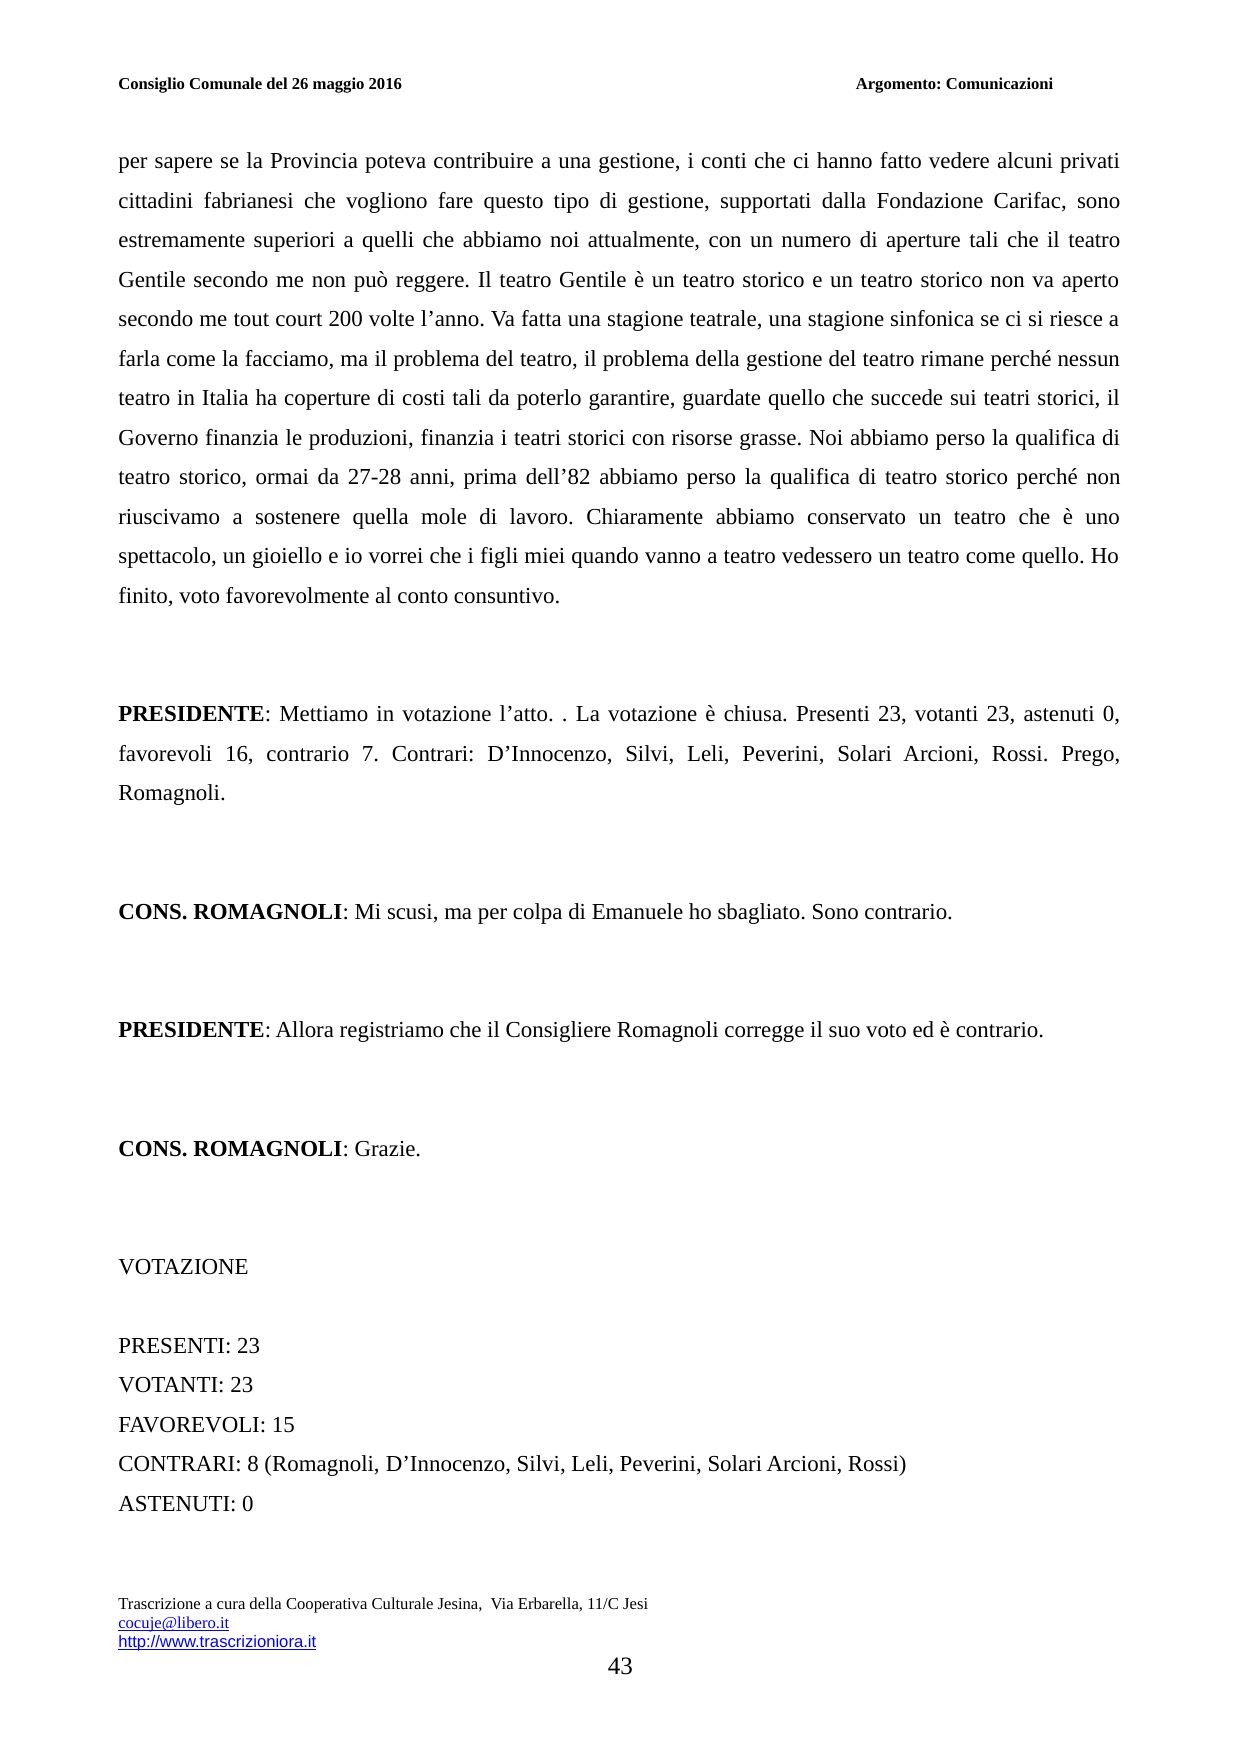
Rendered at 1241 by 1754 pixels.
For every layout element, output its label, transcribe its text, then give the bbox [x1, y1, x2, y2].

text PRESIDENTE: Allora registriamo che il Consigliere Romagnoli corregge il suo voto ed è contrario. [118, 1016, 1122, 1042]
text PRESENTI: 23 [118, 1332, 1122, 1358]
text VOTANTI: 23 [118, 1371, 1122, 1398]
text CONS. ROMAGNOLI: Grazie. [118, 1134, 1122, 1161]
text FAVOREVOLI: 15 [118, 1411, 1122, 1437]
text VOTAZIONE [118, 1253, 1122, 1279]
text PRESIDENTE: Mettiamo in votazione l’atto. . La votazione è chiusa. Presenti 23, votanti 23, astenuti 0, favorevoli 16, contrario 7. Contrari: D’Innocenzo, Silvi, Leli, Peverini, Solari Arcioni, Rossi. Prego, Romagnoli. [118, 700, 1122, 806]
text ASTENUTI: 0 [118, 1490, 1122, 1516]
text CONTRARI: 8 (Romagnoli, D’Innocenzo, Silvi, Leli, Peverini, Solari Arcioni, Rossi) [118, 1450, 1122, 1477]
text per sapere se la Provincia poteva contribuire a una gestione, i conti che ci hanno fatto vedere alcuni privati cittadini fabrianesi che vogliono fare questo tipo di gestione, supportati dalla Fondazione Carifac, sono estremamente superiori a quelli che abbiamo noi attualmente, con un numero di aperture tali che il teatro Gentile secondo me non può reggere. Il teatro Gentile è un teatro storico e un teatro storico non va aperto secondo me tout court 200 volte l’anno. Va fatta una stagione teatrale, una stagione sinfonica se ci si riesce a farla come la facciamo, ma il problema del teatro, il problema della gestione del teatro rimane perché nessun teatro in Italia ha coperture di costi tali da poterlo garantire, guardate quello che succede sui teatri storici, il Governo finanzia le produzioni, finanzia i teatri storici con risorse grasse. Noi abbiamo perso la qualifica di teatro storico, ormai da 27-28 anni, prima dell’82 abbiamo perso la qualifica di teatro storico perché non riuscivamo a sostenere quella mole di lavoro. Chiaramente abbiamo conservato un teatro che è uno spettacolo, un gioiello e io vorrei che i figli miei quando vanno a teatro vedessero un teatro come quello. Ho finito, voto favorevolmente al conto consuntivo. [118, 148, 1122, 608]
text CONS. ROMAGNOLI: Mi scusi, ma per colpa di Emanuele ho sbagliato. Sono contrario. [118, 898, 1122, 924]
